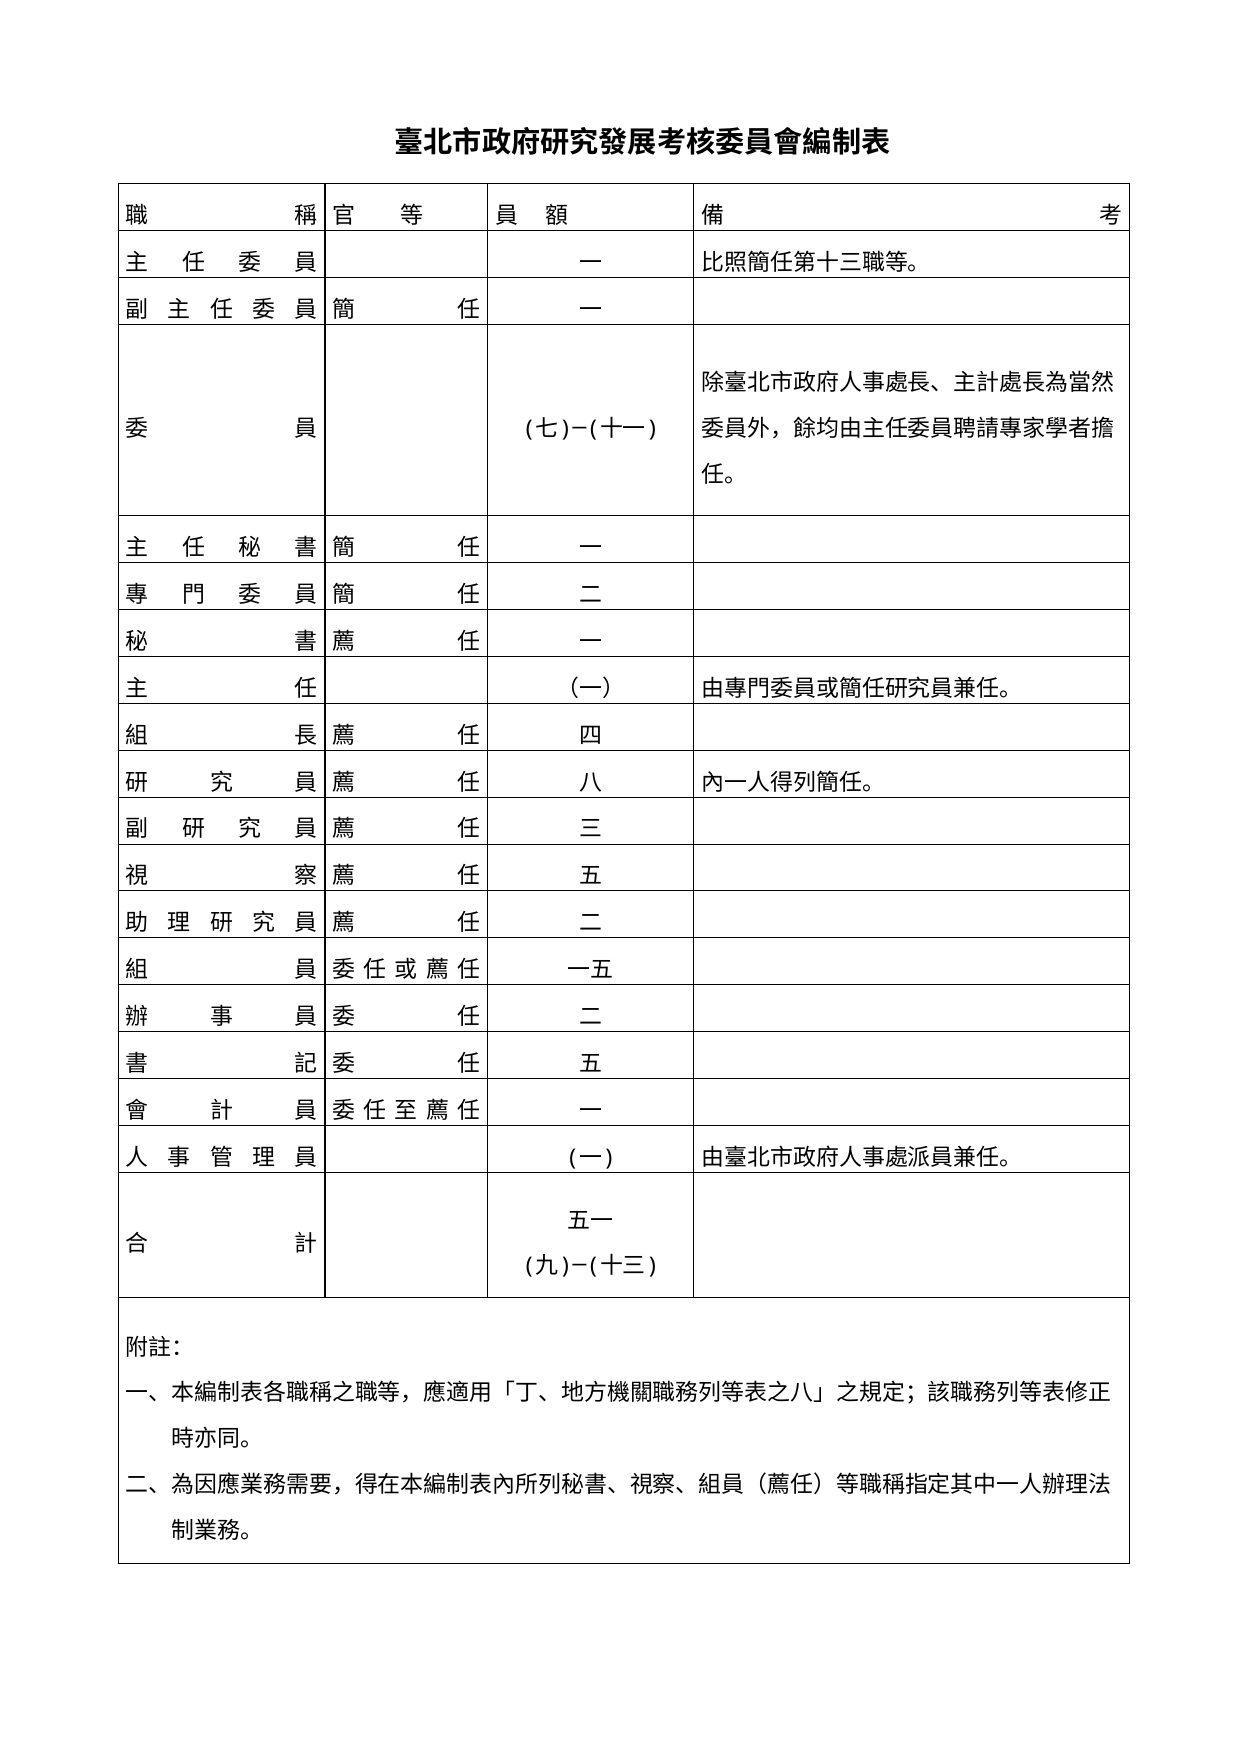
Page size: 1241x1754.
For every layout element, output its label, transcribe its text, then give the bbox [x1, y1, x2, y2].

table_cell [326, 1173, 487, 1297]
table_cell 副主任委員 [119, 278, 324, 324]
table_cell [694, 278, 1129, 324]
table_cell 薦任 [326, 845, 487, 890]
table_cell 四 [488, 704, 693, 750]
table_cell [694, 1032, 1129, 1078]
table_cell 主任秘書 [119, 516, 324, 562]
table_cell 委任 [326, 1032, 487, 1078]
table_cell [694, 938, 1129, 984]
table_cell 簡任 [326, 278, 487, 324]
table_cell 二 [488, 563, 693, 609]
table_cell 簡任 [326, 516, 487, 562]
table_cell (七)─(十一) [488, 325, 693, 515]
table_cell 委員 [119, 325, 324, 515]
table_cell [326, 657, 487, 703]
table_cell [694, 798, 1129, 843]
table_cell 薦任 [326, 798, 487, 843]
table_header 官等 [326, 184, 487, 230]
table_cell 附註： 一、本編制表各職稱之職等，應適用「丁、地方機關職務列等表之八」之規定；該職務列等表修正時亦同。 二、為因應業務需要，得在本編制表內所列秘書、視察、組員（薦任）等職稱指定其中一人辦理法制業務。 [119, 1298, 1129, 1563]
table_cell 辦事員 [119, 985, 324, 1031]
text 臺北市政府研究發展考核委員會編制表 [118, 118, 1122, 160]
table_cell 一 [488, 231, 693, 277]
table_cell (一) [488, 1126, 693, 1172]
table_cell 組員 [119, 938, 324, 984]
table_cell 比照簡任第十三職等。 [694, 231, 1129, 277]
table_cell 主任委員 [119, 231, 324, 277]
table_cell 五一 (九)─(十三) [488, 1173, 693, 1297]
table_cell 人事管理員 [119, 1126, 324, 1172]
table_cell [694, 1173, 1129, 1297]
table_cell 三 [488, 798, 693, 843]
table_cell 八 [488, 751, 693, 797]
table_cell 五 [488, 1032, 693, 1078]
table_cell 二 [488, 985, 693, 1031]
table_cell 一五 [488, 938, 693, 984]
table_cell 簡任 [326, 563, 487, 609]
table_cell （一） [488, 657, 693, 703]
table_cell 一 [488, 278, 693, 324]
table_cell 研究員 [119, 751, 324, 797]
table_cell [694, 1079, 1129, 1125]
table_cell [694, 610, 1129, 656]
table_cell 主任 [119, 657, 324, 703]
table_cell [326, 325, 487, 515]
table_cell 秘書 [119, 610, 324, 656]
table_cell 委任至薦任 [326, 1079, 487, 1125]
table_cell [326, 1126, 487, 1172]
table_cell [694, 845, 1129, 890]
table_cell 由臺北市政府人事處派員兼任。 [694, 1126, 1129, 1172]
table_cell 除臺北市政府人事處長、主計處長為當然委員外，餘均由主任委員聘請專家學者擔 任。 [694, 325, 1129, 515]
table_cell [694, 891, 1129, 937]
table_cell 書記 [119, 1032, 324, 1078]
table_cell 一 [488, 1079, 693, 1125]
table_cell 薦任 [326, 704, 487, 750]
table_cell 組長 [119, 704, 324, 750]
table_header 備考 [694, 184, 1129, 230]
table_header 職稱 [119, 184, 324, 230]
table_cell 薦任 [326, 610, 487, 656]
table_cell 委任 [326, 985, 487, 1031]
table_cell 內一人得列簡任。 [694, 751, 1129, 797]
table_header 員額 [488, 184, 693, 230]
table_cell 薦任 [326, 751, 487, 797]
table_cell 合計 [119, 1173, 324, 1297]
table_cell 副研究員 [119, 798, 324, 843]
table_cell [694, 563, 1129, 609]
table_cell 一 [488, 610, 693, 656]
table_cell [694, 985, 1129, 1031]
table_cell 委任或薦任 [326, 938, 487, 984]
table_cell [326, 231, 487, 277]
table_cell 二 [488, 891, 693, 937]
table_cell 薦任 [326, 891, 487, 937]
table_cell 一 [488, 516, 693, 562]
table_cell 會計員 [119, 1079, 324, 1125]
table_cell 助理研究員 [119, 891, 324, 937]
table_cell [694, 704, 1129, 750]
table_cell [694, 516, 1129, 562]
table_cell 由專門委員或簡任研究員兼任。 [694, 657, 1129, 703]
table_cell 視察 [119, 845, 324, 890]
table_cell 專門委員 [119, 563, 324, 609]
table_cell 五 [488, 845, 693, 890]
